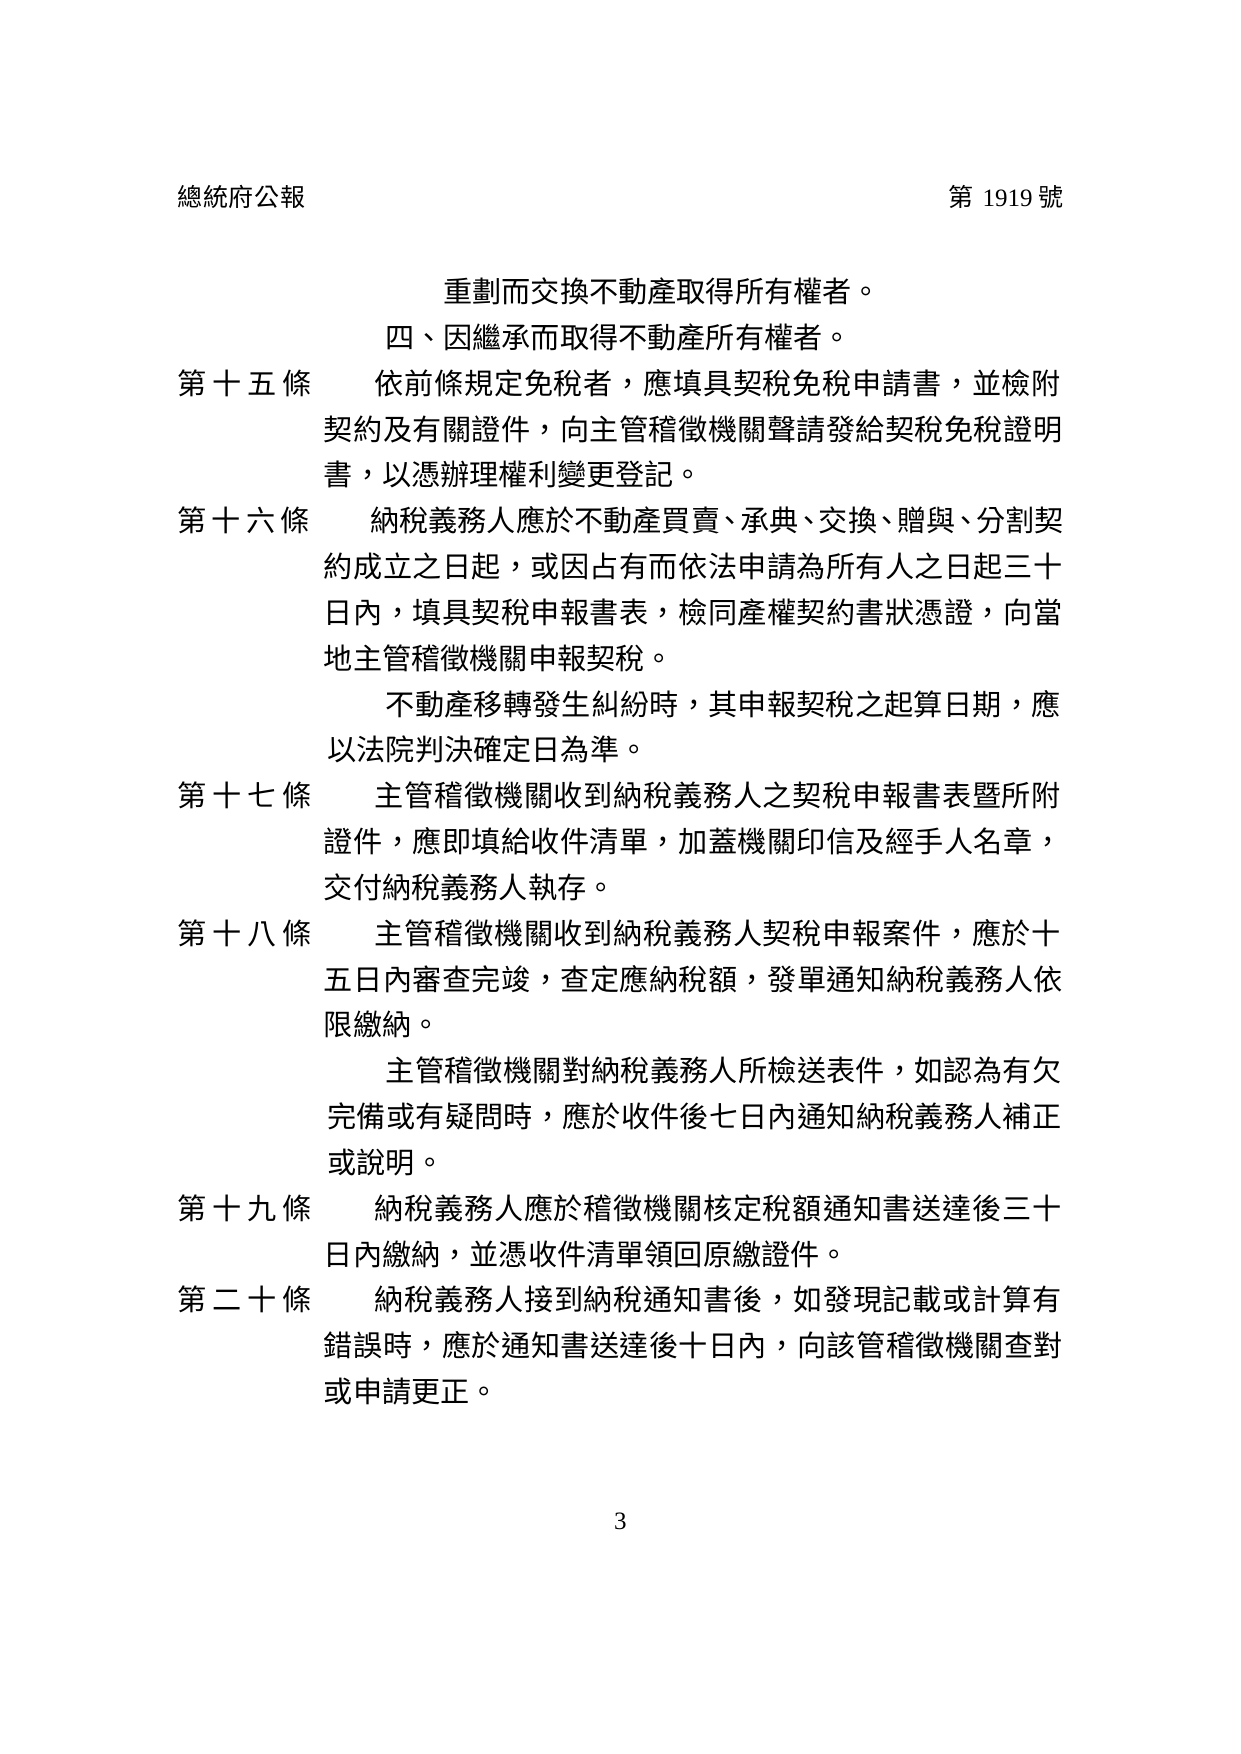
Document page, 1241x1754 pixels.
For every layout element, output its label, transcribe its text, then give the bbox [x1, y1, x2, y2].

text 不動產移轉發生糾紛時，其申報契稅之起算日期，應以法院判決確定日為準。 [327, 678, 1063, 770]
text 第十七條 主管稽徵機關收到納稅義務人之契稅申報書表暨所附證件，應即填給收件清單，加蓋機關印信及經手人名章，交付納稅義務人執存。 [177, 770, 1063, 907]
text 第十八條 主管稽徵機關收到納稅義務人契稅申報案件，應於十五日內審查完竣，查定應納稅額，發單通知納稅義務人依限繳納。 [177, 907, 1063, 1045]
text 主管稽徵機關對納稅義務人所檢送表件，如認為有欠完備或有疑問時，應於收件後七日內通知納稅義務人補正或說明。 [327, 1045, 1063, 1182]
text 第二十條 納稅義務人接到納稅通知書後，如發現記載或計算有錯誤時，應於通知書送達後十日內，向該管稽徵機關查對或申請更正。 [177, 1274, 1063, 1412]
text 四、因繼承而取得不動產所有權者。 [385, 312, 1063, 357]
text 第十九條 納稅義務人應於稽徵機關核定稅額通知書送達後三十日內繳納，並憑收件清單領回原繳證件。 [177, 1182, 1063, 1274]
text 重劃而交換不動產取得所有權者。 [385, 266, 1063, 312]
text 第十五條 依前條規定免稅者，應填具契稅免稅申請書，並檢附契約及有關證件，向主管稽徵機關聲請發給契稅免稅證明書，以憑辦理權利變更登記。 [177, 357, 1063, 495]
text 第十六條 納稅義務人應於不動產買賣、承典、交換、贈與、分割契約成立之日起，或因占有而依法申請為所有人之日起三十日內，填具契稅申報書表，檢同產權契約書狀憑證，向當地主管稽徵機關申報契稅。 [177, 495, 1063, 678]
